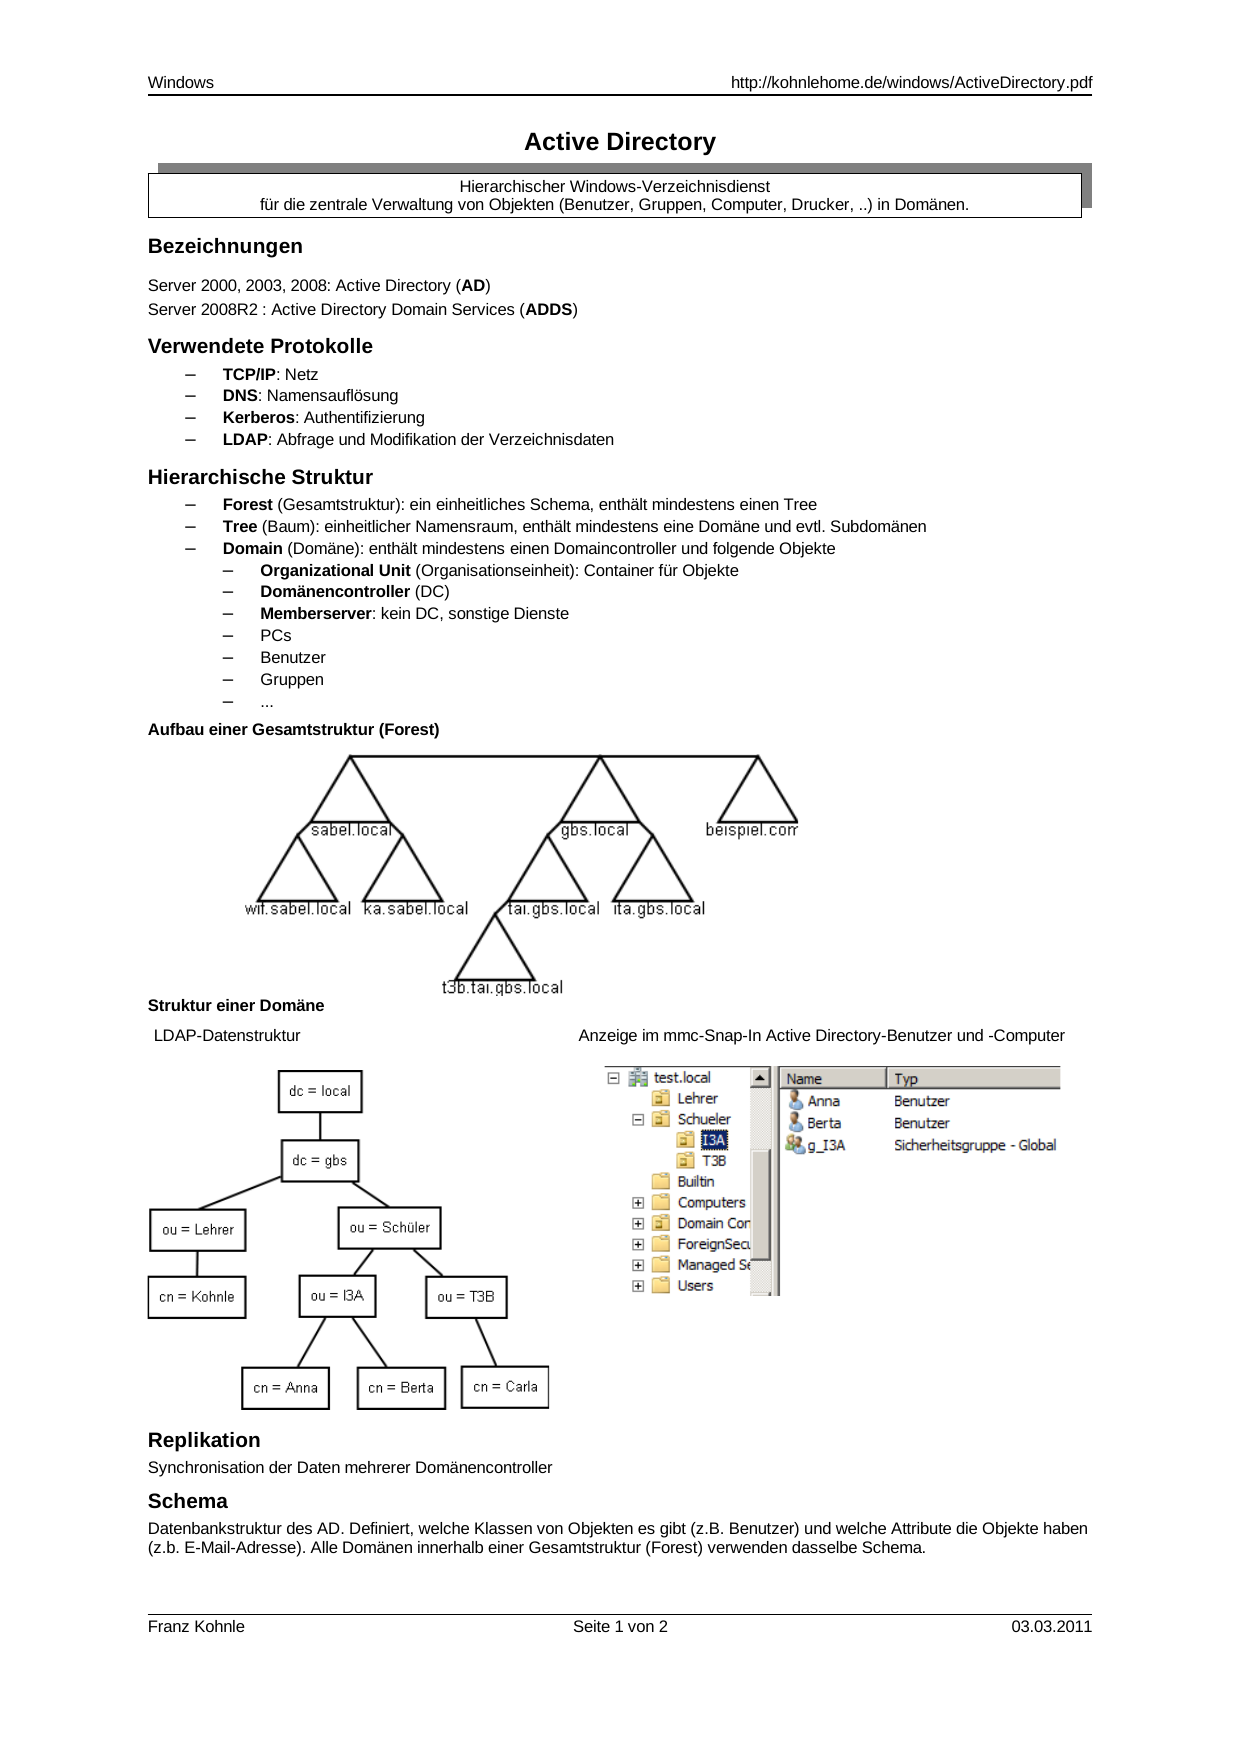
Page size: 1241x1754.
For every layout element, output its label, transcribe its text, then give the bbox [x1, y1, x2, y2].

picture [147, 1070, 550, 1410]
subtitle Struktur einer Domäne [148, 751, 1092, 1014]
title Active Directory [148, 128, 1092, 156]
list TCP/IP: Netz [185, 365, 1092, 384]
subtitle Schema [148, 1490, 1092, 1513]
list Domänencontroller (DC) [223, 583, 1092, 602]
list Forest (Gesamtstruktur): ein einheitliches Schema, enthält mindestens einen Tree [185, 495, 1092, 514]
text Synchronisation der Daten mehrerer Domänencontroller [148, 1458, 1092, 1477]
list DNS: Namensauflösung [185, 387, 1092, 406]
list Tree (Baum): einheitlicher Namensraum, enthält mindestens eine Domäne und evtl. Subdomänen [185, 517, 1092, 536]
list PCs [223, 627, 1092, 646]
text Datenbankstruktur des AD. Definiert, welche Klassen von Objekten es gibt (z.B. Benutzer) und welche Attribute die Objekte haben (z.b. E-Mail-Adresse). Alle Domänen innerhalb einer Gesamtstruktur (Forest) verwenden dasselbe Schema. [148, 1520, 1092, 1557]
list Kerberos: Authentifizierung [185, 409, 1092, 428]
list Domain (Domäne): enthält mindestens einen Domaincontroller und folgende Objekte [185, 539, 1092, 558]
list Gruppen [223, 670, 1092, 689]
list Organizational Unit (Organisationseinheit): Container für Objekte [223, 561, 1092, 580]
subtitle Aufbau einer Gesamtstruktur (Forest) [148, 720, 1092, 739]
list Memberserver: kein DC, sonstige Dienste [223, 605, 1092, 624]
text Server 2000, 2003, 2008: Active Directory (AD) [148, 276, 1092, 294]
text Hierarchischer Windows-Verzeichnisdienst für die zentrale Verwaltung von Objekten (Benutzer, Gruppen, Computer, Drucker, ..) in Domänen. [149, 174, 1081, 217]
table_header LDAP-Datenstruktur [148, 1021, 573, 1415]
table_header Anzeige im mmc-Snap-In Active Directory-Benutzer und -Computer [573, 1021, 1092, 1415]
text Server 2008R2 : Active Directory Domain Services (ADDS) [148, 300, 1092, 319]
list ... [223, 692, 1092, 711]
picture [604, 1066, 1061, 1296]
subtitle Verwendete Protokolle [148, 335, 1092, 358]
picture [245, 754, 799, 996]
list Benutzer [223, 648, 1092, 667]
subtitle Replikation [148, 1428, 1092, 1452]
subtitle Bezeichnungen [148, 234, 1092, 258]
subtitle Hierarchische Struktur [148, 465, 1092, 489]
list LDAP: Abfrage und Modifikation der Verzeichnisdaten [185, 431, 1092, 449]
